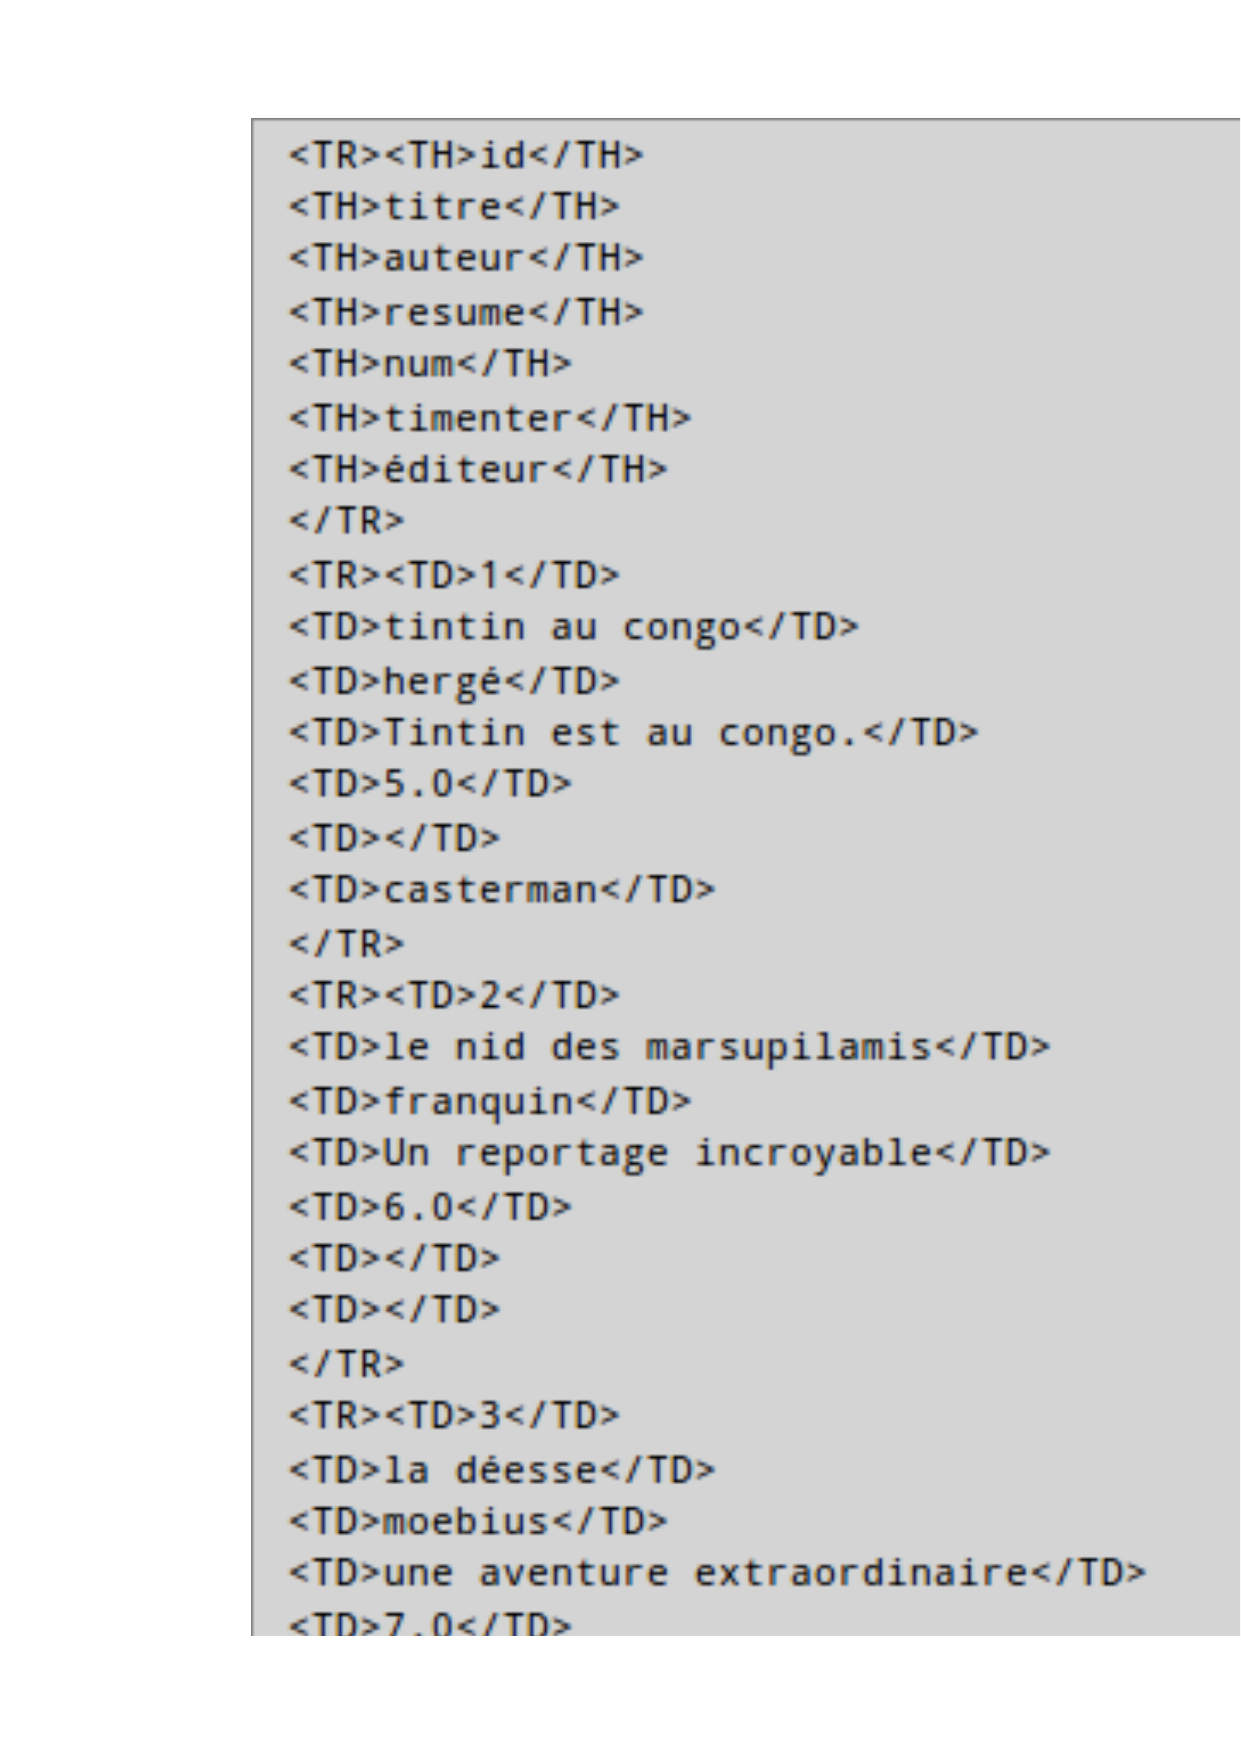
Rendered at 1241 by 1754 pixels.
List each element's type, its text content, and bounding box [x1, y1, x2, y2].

picture [251, 118, 1241, 1636]
list affichera : [236, 118, 251, 1636]
